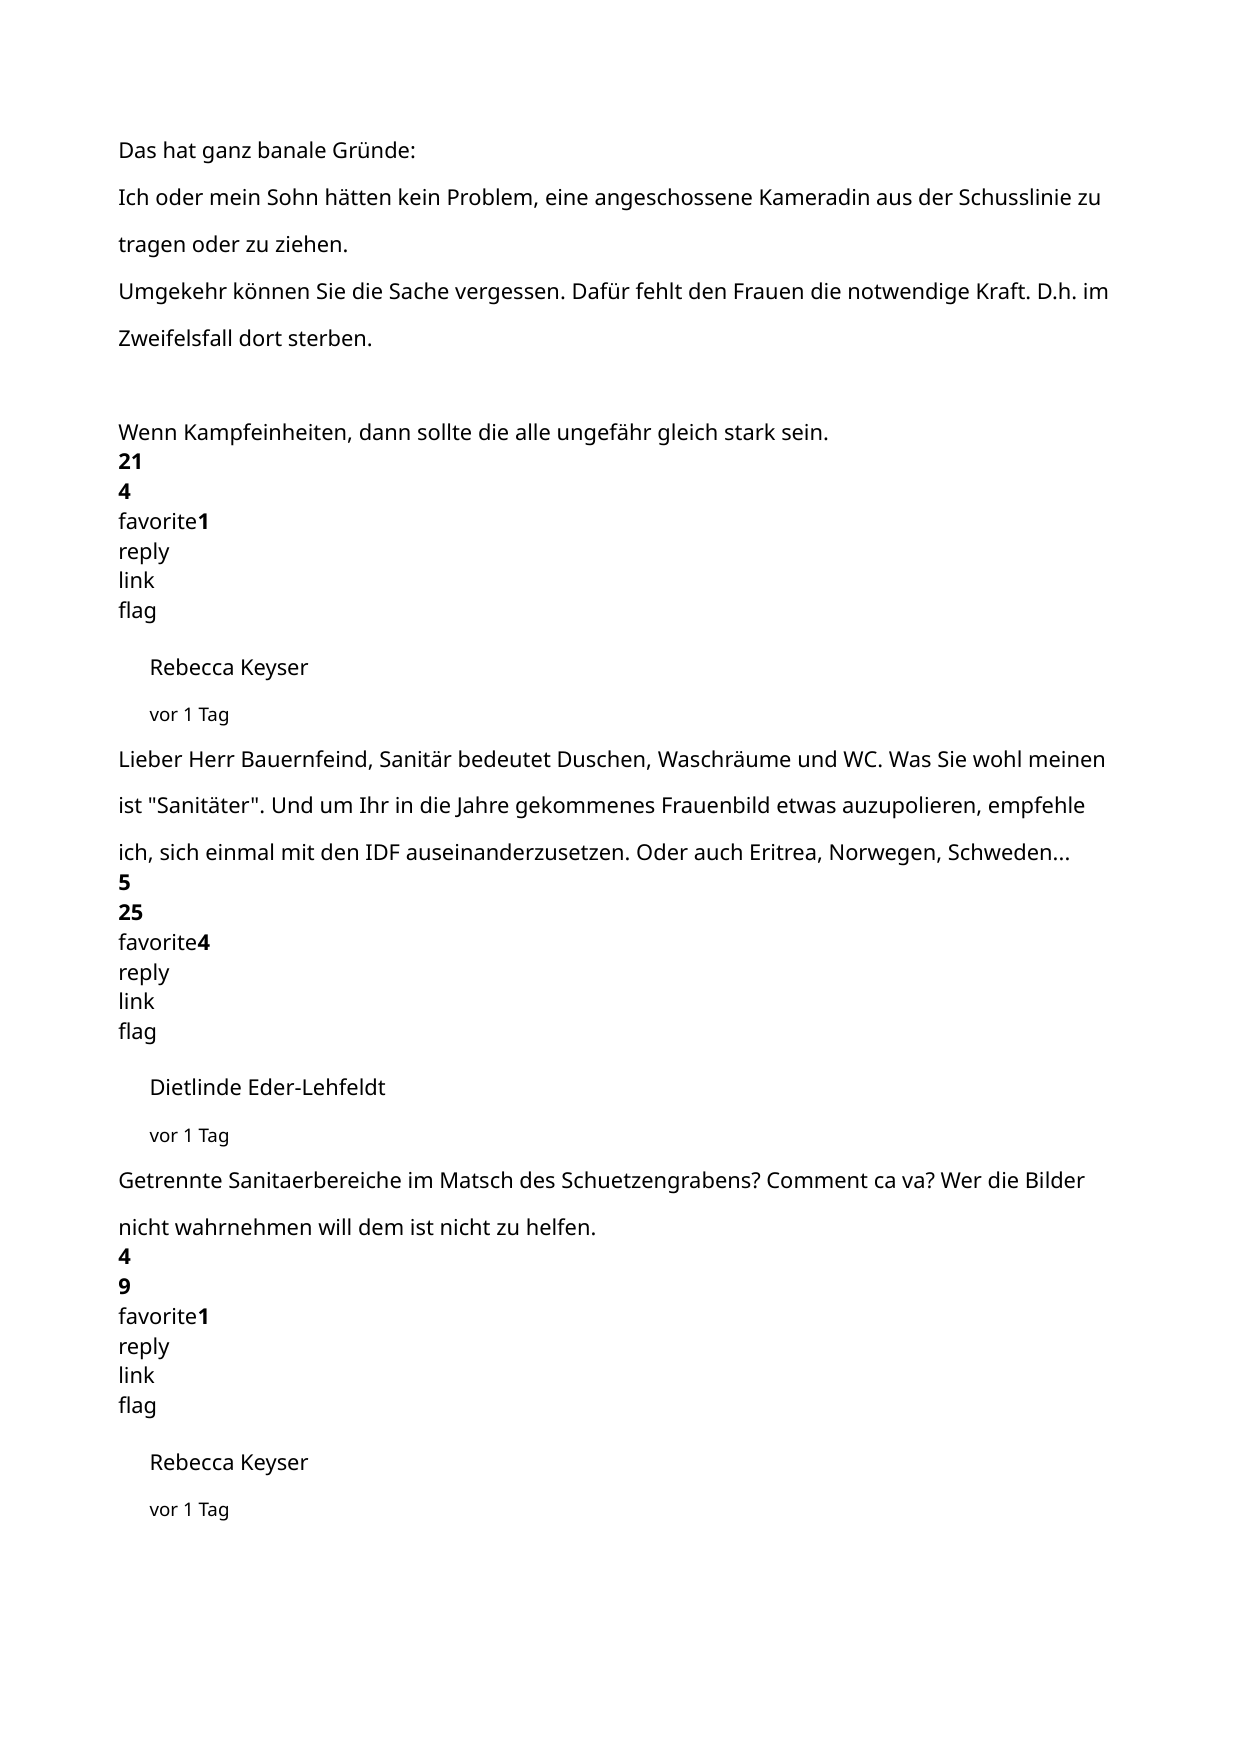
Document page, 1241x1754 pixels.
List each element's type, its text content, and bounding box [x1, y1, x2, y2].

text 4 [118, 1241, 1122, 1271]
text vor 1 Tag [149, 1492, 1122, 1522]
text Lieber Herr Bauernfeind, Sanitär bedeutet Duschen, Waschräume und WC. Was Sie wohl meinen ist "Sanitäter". Und um Ihr in die Jahre gekommenes Frauenbild etwas auzupolieren, empfehle ich, sich einmal mit den IDF auseinanderzusetzen. Oder auch Eritrea, Norwegen, Schweden... [118, 727, 1122, 867]
text vor 1 Tag [149, 697, 1122, 727]
text flag [118, 1390, 1122, 1420]
text 25 [118, 897, 1122, 927]
text reply [118, 957, 1122, 986]
text 9 [118, 1271, 1122, 1301]
text Rebecca Keyser [149, 641, 1114, 681]
text 5 [118, 867, 1122, 897]
text link [118, 1360, 1122, 1390]
text reply [118, 1331, 1122, 1360]
text Dietlinde Eder-Lehfeldt [149, 1062, 1114, 1102]
text favorite4 [118, 927, 1122, 957]
text flag [118, 595, 1122, 625]
text link [118, 986, 1122, 1016]
text link [118, 565, 1122, 595]
text Getrennte Sanitaerbereiche im Matsch des Schuetzengrabens? Comment ca va? Wer die Bilder nicht wahrnehmen will dem ist nicht zu helfen. [118, 1147, 1122, 1241]
text flag [118, 1016, 1122, 1046]
text reply [118, 536, 1122, 565]
text favorite1 [118, 506, 1122, 536]
text Rebecca Keyser [149, 1436, 1114, 1476]
text 4 [118, 476, 1122, 506]
text Das hat ganz banale Gründe: Ich oder mein Sohn hätten kein Problem, eine angeschossene Kameradin aus der Schusslinie zu tragen oder zu ziehen. Umgekehr können Sie die Sache vergessen. Dafür fehlt den Frauen die notwendige Kraft. D.h. im Zweifelsfall dort sterben. Wenn Kampfeinheiten, dann sollte die alle ungefähr gleich stark sein. [118, 118, 1122, 446]
text favorite1 [118, 1301, 1122, 1331]
text vor 1 Tag [149, 1118, 1122, 1147]
text 21 [118, 446, 1122, 476]
